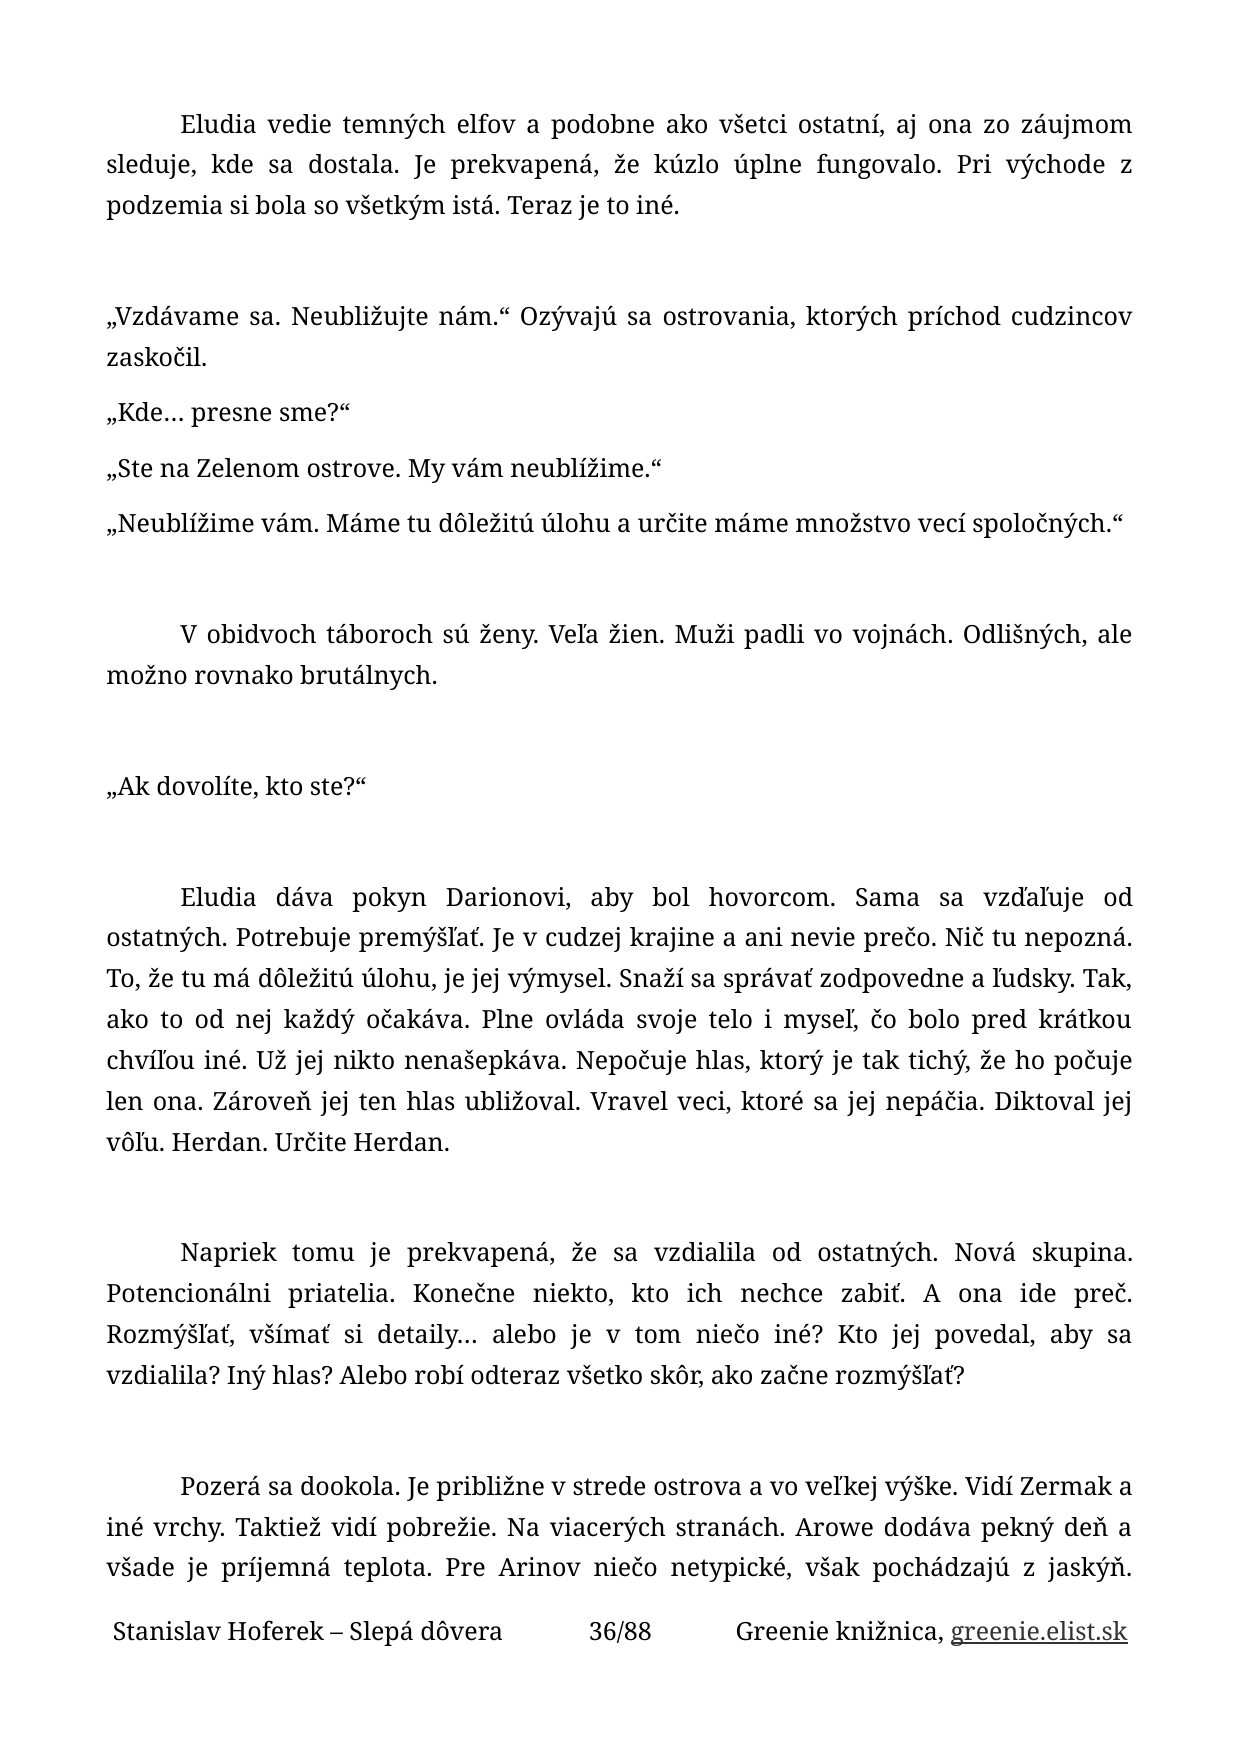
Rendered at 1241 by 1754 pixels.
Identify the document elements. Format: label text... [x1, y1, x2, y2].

text „Ak dovolíte, kto ste?“ [106, 768, 1134, 802]
text „Ste na Zelenom ostrove. My vám neublížime.“ [106, 450, 1134, 484]
text Napriek tomu je prekvapená, že sa vzdialila od ostatných. Nová skupina. Potencionálni priatelia. Konečne niekto, kto ich nechce zabiť. A ona ide preč. Rozmýšľať, všímať si detaily… alebo je v tom niečo iné? Kto jej povedal, aby sa vzdialila? Iný hlas? Alebo robí odteraz všetko skôr, ako začne rozmýšľať? [106, 1235, 1134, 1392]
text „Vzdávame sa. Neubližujte nám.“ Ozývajú sa ostrovania, ktorých príchod cudzincov zaskočil. [106, 299, 1134, 374]
text „Neublížime vám. Máme tu dôležitú úlohu a určite máme množstvo vecí spoločných.“ [106, 506, 1134, 540]
text „Kde… presne sme?“ [106, 395, 1134, 429]
text Eludia dáva pokyn Darionovi, aby bol hovorcom. Sama sa vzďaľuje od ostatných. Potrebuje premýšľať. Je v cudzej krajine a ani nevie prečo. Nič tu nepozná. To, že tu má dôležitú úlohu, je jej výmysel. Snaží sa správať zodpovedne a ľudsky. Tak, ako to od nej každý očakáva. Plne ovláda svoje telo i myseľ, čo bolo pred krátkou chvíľou iné. Už jej nikto nenašepkáva. Nepočuje hlas, ktorý je tak tichý, že ho počuje len ona. Zároveň jej ten hlas ubližoval. Vravel veci, ktoré sa jej nepáčia. Diktoval jej vôľu. Herdan. Určite Herdan. [106, 879, 1134, 1158]
text V obidvoch táboroch sú ženy. Veľa žien. Muži padli vo vojnách. Odlišných, ale možno rovnako brutálnych. [106, 617, 1134, 692]
text Pozerá sa dookola. Je približne v strede ostrova a vo veľkej výške. Vidí Zermak a iné vrchy. Taktiež vidí pobrežie. Na viacerých stranách. Arowe dodáva pekný deň a všade je príjemná teplota. Pre Arinov niečo netypické, však pochádzajú z jaskýň. [106, 1468, 1134, 1584]
text Eludia vedie temných elfov a podobne ako všetci ostatní, aj ona zo záujmom sleduje, kde sa dostala. Je prekvapená, že kúzlo úplne fungovalo. Pri východe z podzemia si bola so všetkým istá. Teraz je to iné. [106, 106, 1134, 222]
